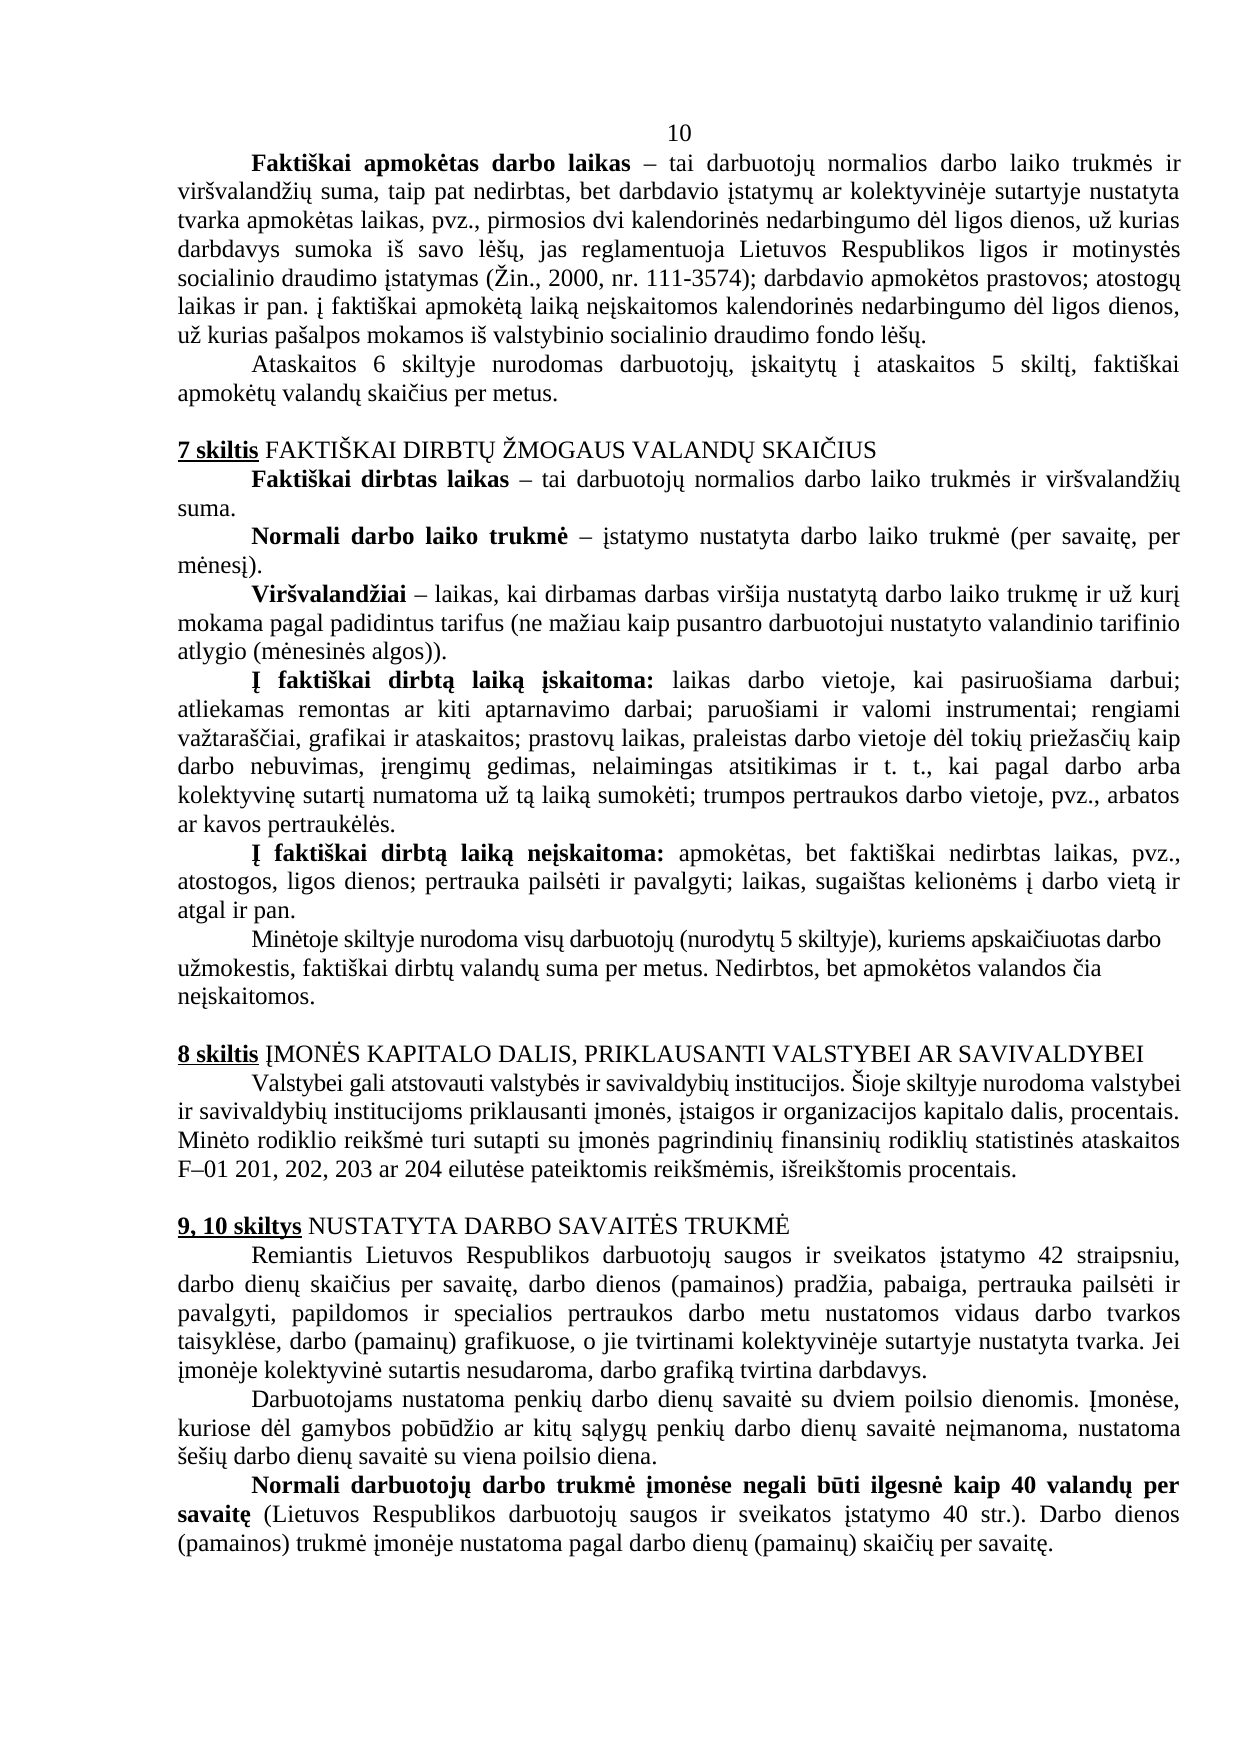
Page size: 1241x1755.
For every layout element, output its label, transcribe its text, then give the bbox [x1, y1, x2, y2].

text 7 skiltis FAKTIŠKAI DIRBTŲ ŽMOGAUS VALANDŲ SKAIČIUS [177, 435, 1181, 464]
text Į faktiškai dirbtą laiką įskaitoma: laikas darbo vietoje, kai pasiruošiama darbui; atliekamas remontas ar kiti aptarnavimo darbai; paruošiami ir valomi instrumentai; rengiami važtaraščiai, grafikai ir ataskaitos; prastovų laikas, praleistas darbo vietoje dėl tokių priežasčių kaip darbo nebuvimas, įrengimų gedimas, nelaimingas atsitikimas ir t. t., kai pagal darbo arba kolektyvinę sutartį numatoma už tą laiką sumokėti; trumpos pertraukos darbo vietoje, pvz., arbatos ar kavos pertraukėlės. [177, 665, 1181, 838]
text Minėtoje skiltyje nurodoma visų darbuotojų (nurodytų 5 skiltyje), kuriems apskaičiuotas darbo užmokestis, faktiškai dirbtų valandų suma per metus. Nedirbtos, bet apmokėtos valandos čia neįskaitomos. [177, 924, 1181, 1010]
text Viršvalandžiai – laikas, kai dirbamas darbas viršija nustatytą darbo laiko trukmę ir už kurį mokama pagal padidintus tarifus (ne mažiau kaip pusantro darbuotojui nustatyto valandinio tarifinio atlygio (mėnesinės algos)). [177, 579, 1181, 665]
text Į faktiškai dirbtą laiką neįskaitoma: apmokėtas, bet faktiškai nedirbtas laikas, pvz., atostogos, ligos dienos; pertrauka pailsėti ir pavalgyti; laikas, sugaištas kelionėms į darbo vietą ir atgal ir pan. [177, 838, 1181, 924]
text Valstybei gali atstovauti valstybės ir savivaldybių institucijos. Šioje skiltyje nurodoma valstybei ir savivaldybių institucijoms priklausanti įmonės, įstaigos ir organizacijos kapitalo dalis, procentais. Minėto rodiklio reikšmė turi sutapti su įmonės pagrindinių finansinių rodiklių statistinės ataskaitos F–01 201, 202, 203 ar 204 eilutėse pateiktomis reikšmėmis, išreikštomis procentais. [177, 1068, 1181, 1183]
text Ataskaitos 6 skiltyje nurodomas darbuotojų, įskaitytų į ataskaitos 5 skiltį, faktiškai apmokėtų valandų skaičius per metus. [177, 349, 1181, 406]
text 9, 10 skiltys NUSTATYTA DARBO SAVAITĖS TRUKMĖ [177, 1211, 1181, 1240]
text Normali darbuotojų darbo trukmė įmonėse negali būti ilgesnė kaip 40 valandų per savaitę (Lietuvos Respublikos darbuotojų saugos ir sveikatos įstatymo 40 str.). Darbo dienos (pamainos) trukmė įmonėje nustatoma pagal darbo dienų (pamainų) skaičių per savaitę. [177, 1470, 1181, 1556]
text Remiantis Lietuvos Respublikos darbuotojų saugos ir sveikatos įstatymo 42 straipsniu, darbo dienų skaičius per savaitę, darbo dienos (pamainos) pradžia, pabaiga, pertrauka pailsėti ir pavalgyti, papildomos ir specialios pertraukos darbo metu nustatomos vidaus darbo tvarkos taisyklėse, darbo (pamainų) grafikuose, o jie tvirtinami kolektyvinėje sutartyje nustatyta tvarka. Jei įmonėje kolektyvinė sutartis nesudaroma, darbo grafiką tvirtina darbdavys. [177, 1240, 1181, 1384]
text 8 skiltis ĮMONĖS KAPITALO DALIS, PRIKLAUSANTI VALSTYBEI AR SAVIVALDYBEI [177, 1039, 1181, 1068]
text Darbuotojams nustatoma penkių darbo dienų savaitė su dviem poilsio dienomis. Įmonėse, kuriose dėl gamybos pobūdžio ar kitų sąlygų penkių darbo dienų savaitė neįmanoma, nustatoma šešių darbo dienų savaitė su viena poilsio diena. [177, 1384, 1181, 1470]
text Faktiškai dirbtas laikas – tai darbuotojų normalios darbo laiko trukmės ir viršvalandžių suma. [177, 464, 1181, 521]
text Faktiškai apmokėtas darbo laikas – tai darbuotojų normalios darbo laiko trukmės ir viršvalandžių suma, taip pat nedirbtas, bet darbdavio įstatymų ar kolektyvinėje sutartyje nustatyta tvarka apmokėtas laikas, pvz., pirmosios dvi kalendorinės nedarbingumo dėl ligos dienos, už kurias darbdavys sumoka iš savo lėšų, jas reglamentuoja Lietuvos Respublikos ligos ir motinystės socialinio draudimo įstatymas (Žin., 2000, nr. 111-3574); darbdavio apmokėtos prastovos; atostogų laikas ir pan. į faktiškai apmokėtą laiką neįskaitomos kalendorinės nedarbingumo dėl ligos dienos, už kurias pašalpos mokamos iš valstybinio socialinio draudimo fondo lėšų. [177, 148, 1181, 349]
text Normali darbo laiko trukmė – įstatymo nustatyta darbo laiko trukmė (per savaitę, per mėnesį). [177, 521, 1181, 579]
